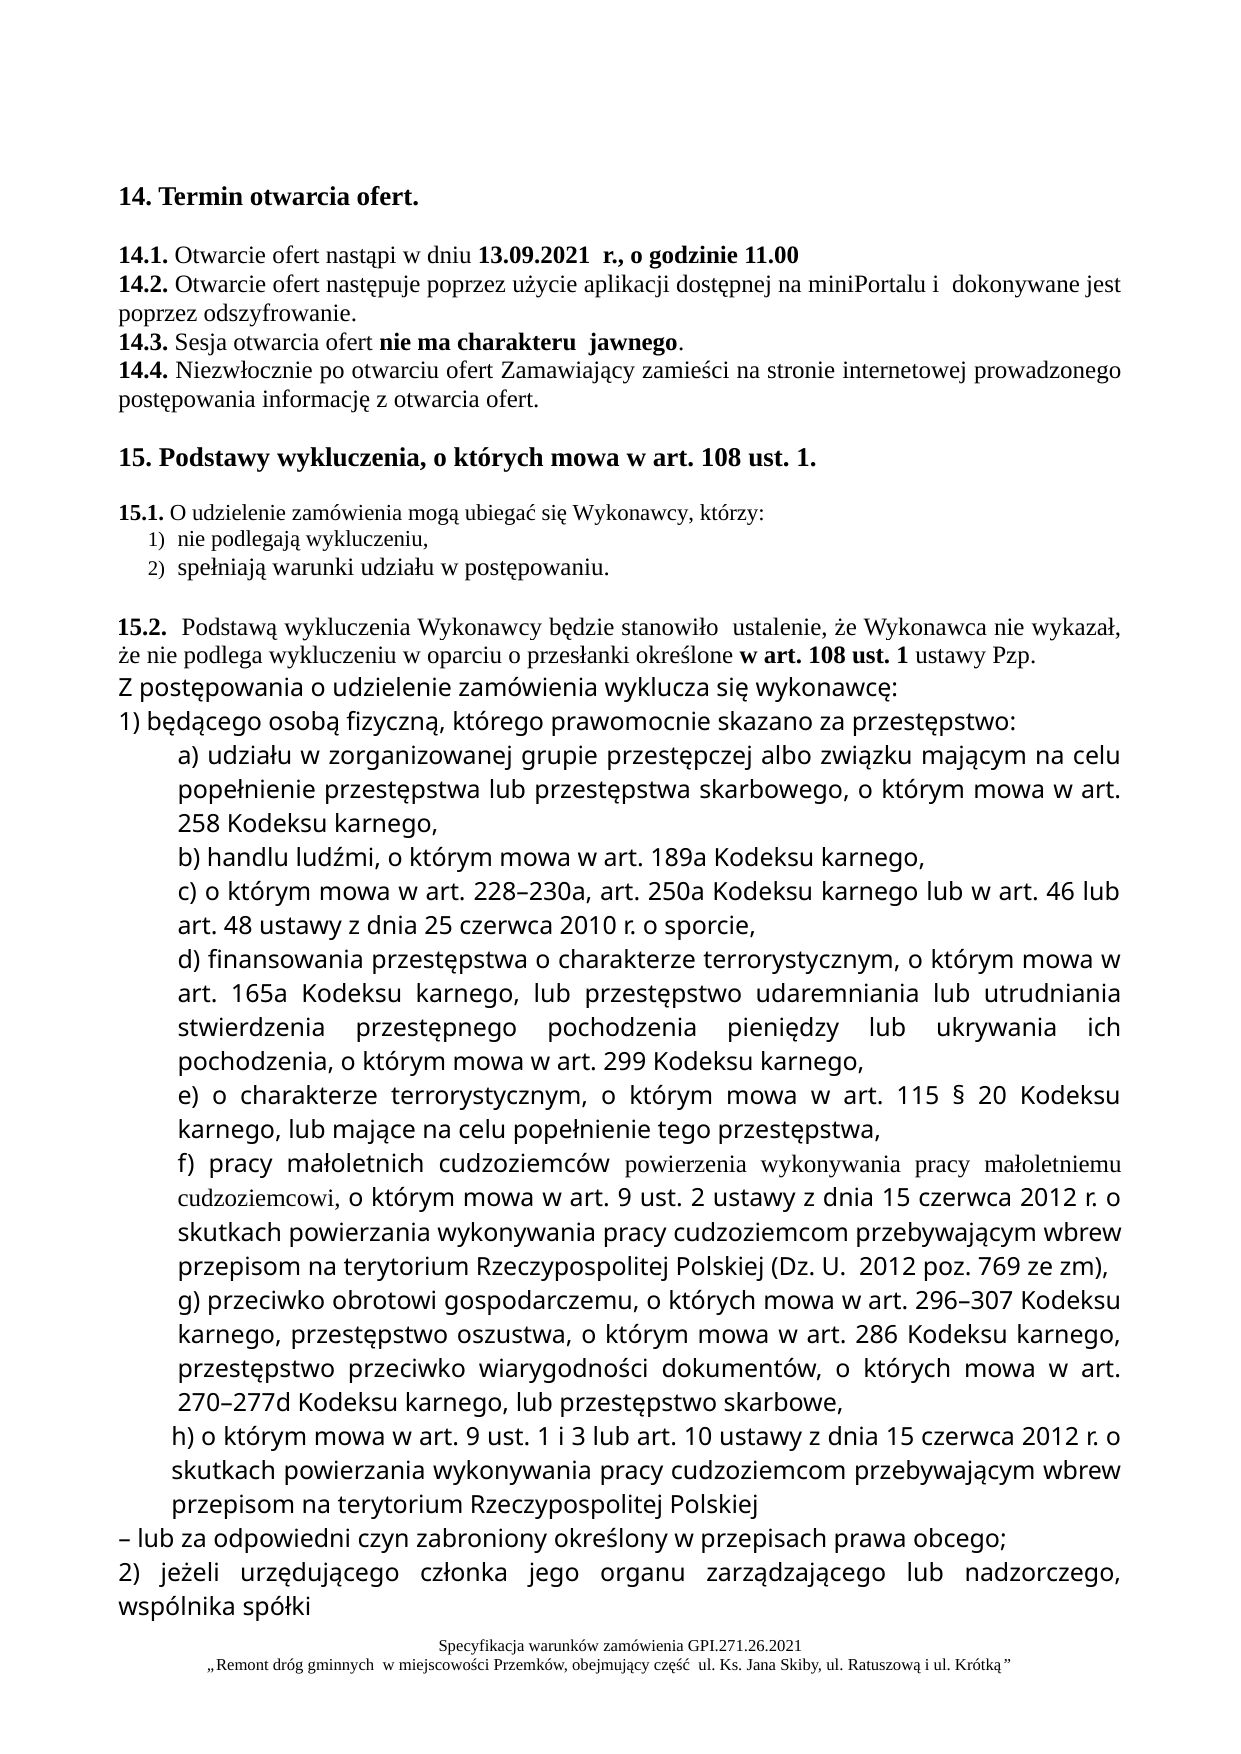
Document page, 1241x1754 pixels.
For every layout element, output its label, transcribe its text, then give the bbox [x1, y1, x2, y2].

text f) pracy małoletnich cudzoziemców powierzenia wykonywania pracy małoletniemu cudzoziemcowi, o którym mowa w art. 9 ust. 2 ustawy z dnia 15 czerwca 2012 r. o skutkach powierzania wykonywania pracy cudzoziemcom przebywającym wbrew przepisom na terytorium Rzeczypospolitej Polskiej (Dz. U. 2012 poz. 769 ze zm), [177, 1146, 1122, 1282]
text 14. Termin otwarcia ofert. [118, 180, 1122, 212]
text Z postępowania o udzielenie zamówienia wyklucza się wykonawcę: [118, 669, 1122, 703]
text 1) będącego osobą fizyczną, którego prawomocnie skazano za przestępstwo: [118, 703, 1122, 737]
text 15.2. Podstawą wykluczenia Wykonawcy będzie stanowiło ustalenie, że Wykonawca nie wykazał, że nie podlega wykluczeniu w oparciu o przesłanki określone w art. 108 ust. 1 ustawy Pzp. [89, 612, 1122, 669]
text 15.1. O udzielenie zamówienia mogą ubiegać się Wykonawcy, którzy: [118, 499, 1122, 525]
list 14.2. Otwarcie ofert następuje poprzez użycie aplikacji dostępnej na miniPortalu i dokonywane jest poprzez odszyfrowanie. [118, 269, 1122, 327]
text d) finansowania przestępstwa o charakterze terrorystycznym, o którym mowa w art. 165a Kodeksu karnego, lub przestępstwo udaremniania lub utrudniania stwierdzenia przestępnego pochodzenia pieniędzy lub ukrywania ich pochodzenia, o którym mowa w art. 299 Kodeksu karnego, [177, 942, 1122, 1078]
subtitle spełniają warunki udziału w postępowaniu. [148, 552, 1122, 581]
text e) o charakterze terrorystycznym, o którym mowa w art. 115 § 20 Kodeksu karnego, lub mające na celu popełnienie tego przestępstwa, [177, 1078, 1122, 1146]
text – lub za odpowiedni czyn zabroniony określony w przepisach prawa obcego; [118, 1521, 1122, 1555]
text a) udziału w zorganizowanej grupie przestępczej albo związku mającym na celu popełnienie przestępstwa lub przestępstwa skarbowego, o którym mowa w art. 258 Kodeksu karnego, [177, 737, 1122, 839]
text c) o którym mowa w art. 228–230a, art. 250a Kodeksu karnego lub w art. 46 lub art. 48 ustawy z dnia 25 czerwca 2010 r. o sporcie, [177, 873, 1122, 942]
text b) handlu ludźmi, o którym mowa w art. 189a Kodeksu karnego, [177, 839, 1122, 873]
text g) przeciwko obrotowi gospodarczemu, o których mowa w art. 296–307 Kodeksu karnego, przestępstwo oszustwa, o którym mowa w art. 286 Kodeksu karnego, przestępstwo przeciwko wiarygodności dokumentów, o których mowa w art. 270–277d Kodeksu karnego, lub przestępstwo skarbowe, [177, 1282, 1122, 1418]
text 15. Podstawy wykluczenia, o których mowa w art. 108 ust. 1. [118, 442, 1122, 473]
list 14.3. Sesja otwarcia ofert nie ma charakteru jawnego. [118, 327, 1122, 355]
list 14.1. Otwarcie ofert nastąpi w dniu 13.09.2021 r., o godzinie 11.00 [118, 240, 1122, 269]
list nie podlegają wykluczeniu, [148, 525, 1122, 552]
text 2) jeżeli urzędującego członka jego organu zarządzającego lub nadzorczego, wspólnika spółki [118, 1555, 1122, 1623]
text h) o którym mowa w art. 9 ust. 1 i 3 lub art. 10 ustawy z dnia 15 czerwca 2012 r. o skutkach powierzania wykonywania pracy cudzoziemcom przebywającym wbrew przepisom na terytorium Rzeczypospolitej Polskiej [171, 1418, 1122, 1521]
list 14.4. Niezwłocznie po otwarciu ofert Zamawiający zamieści na stronie internetowej prowadzonego postępowania informację z otwarcia ofert. [118, 355, 1122, 413]
